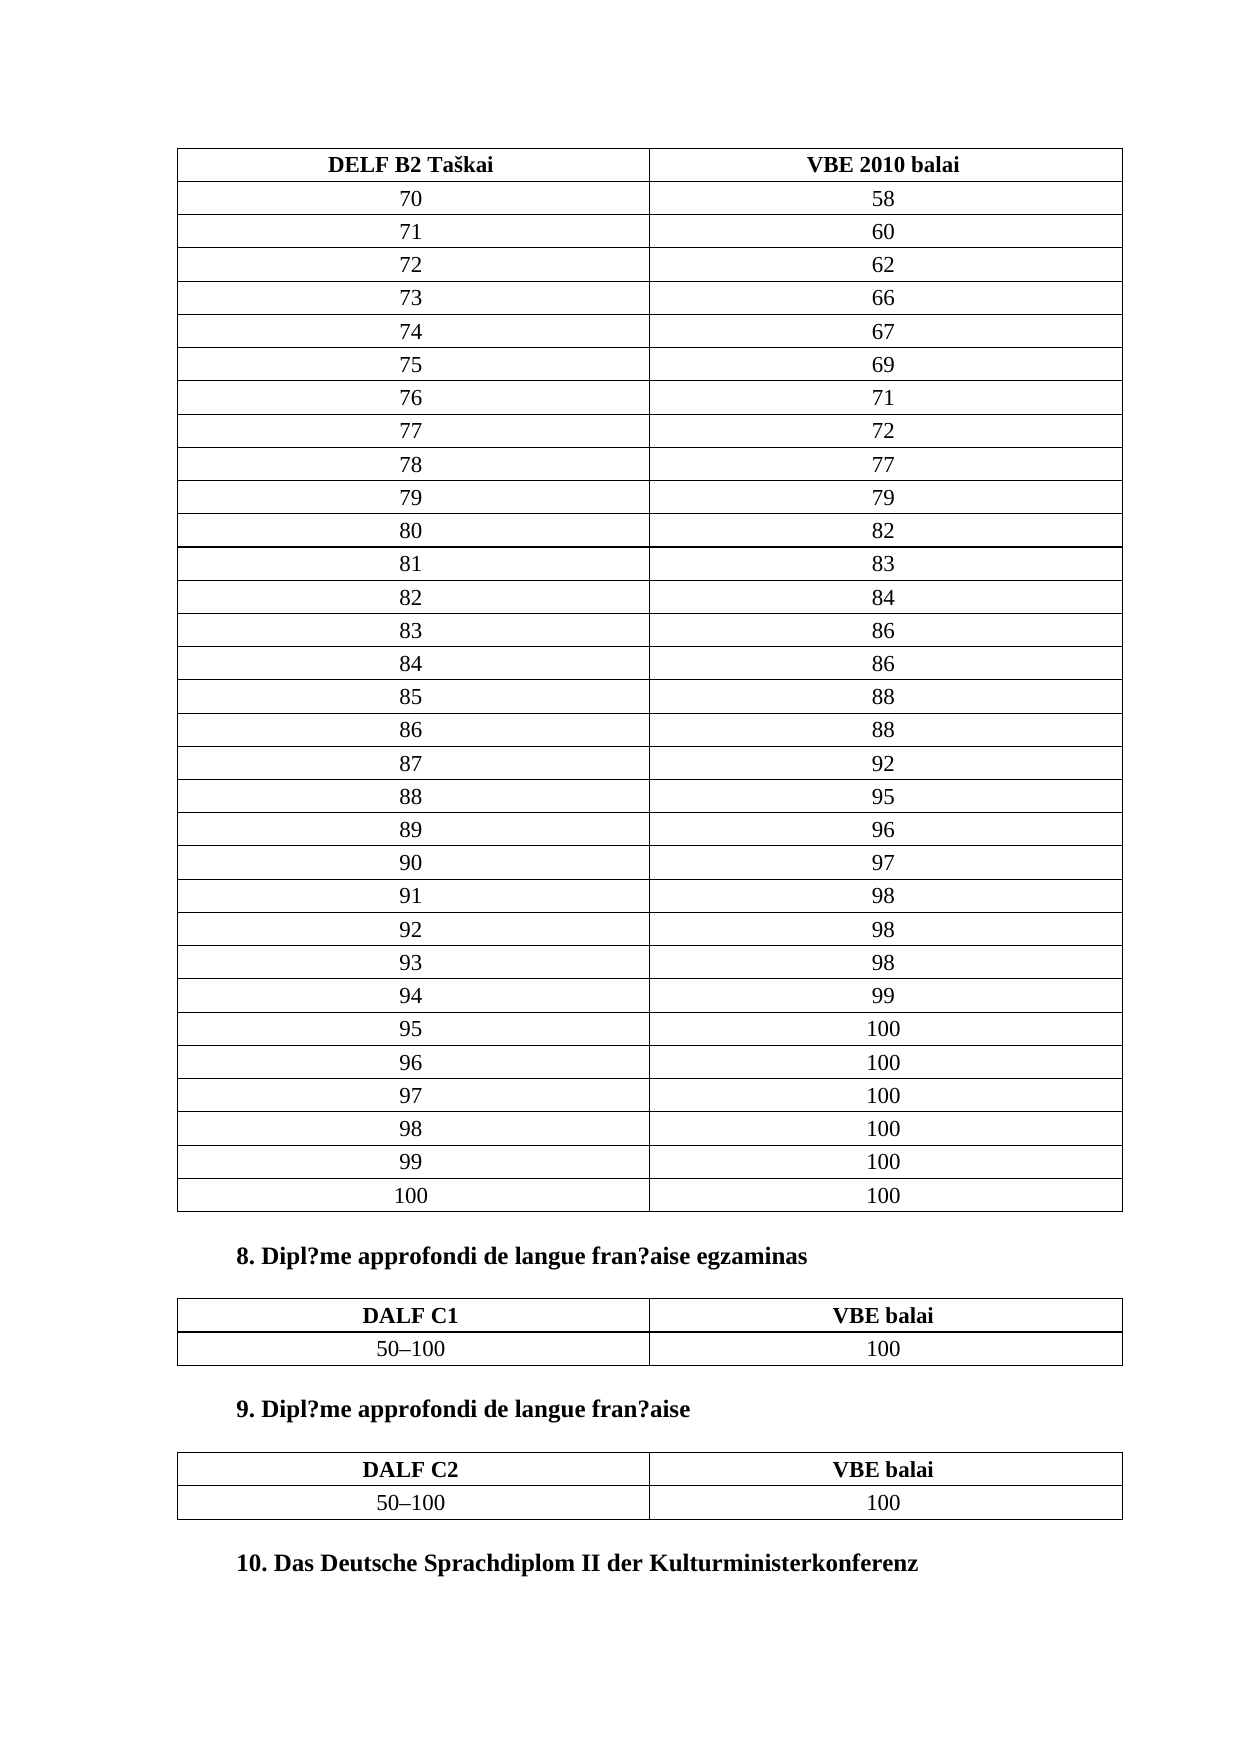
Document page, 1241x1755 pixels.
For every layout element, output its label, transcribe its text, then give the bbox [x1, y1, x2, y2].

table_cell 50–100 [178, 1486, 649, 1518]
table_cell 70 [178, 182, 649, 214]
table_cell 82 [650, 514, 1122, 546]
table_cell 80 [178, 514, 649, 546]
table_cell 98 [178, 1112, 649, 1144]
table_cell 66 [650, 282, 1122, 314]
table_cell 96 [650, 813, 1122, 845]
table_cell 100 [650, 1079, 1122, 1111]
table_cell 86 [178, 714, 649, 746]
table_cell 50–100 [178, 1333, 649, 1365]
text 9. Dipl?me approfondi de langue fran?aise [177, 1394, 1122, 1423]
table_cell 100 [178, 1179, 649, 1211]
table_cell 98 [650, 946, 1122, 978]
table_cell 94 [178, 979, 649, 1012]
table_cell 77 [650, 448, 1122, 480]
table_header DALF C2 [178, 1453, 649, 1485]
table_cell 93 [178, 946, 649, 978]
table_cell 73 [178, 282, 649, 314]
table_cell 100 [650, 1146, 1122, 1178]
table_cell 72 [178, 248, 649, 281]
table_cell 72 [650, 415, 1122, 447]
table_cell 100 [650, 1486, 1122, 1518]
table_header VBE balai [650, 1453, 1122, 1485]
table_cell 77 [178, 415, 649, 447]
table_cell 91 [178, 880, 649, 912]
table_cell 87 [178, 747, 649, 779]
text 10. Das Deutsche Sprachdiplom II der Kulturministerkonferenz [177, 1548, 1122, 1577]
table_cell 83 [178, 614, 649, 646]
table_cell 97 [650, 846, 1122, 879]
table_cell 69 [650, 348, 1122, 380]
table_cell 79 [650, 481, 1122, 513]
table_cell 88 [178, 780, 649, 812]
table_cell 71 [178, 215, 649, 247]
table_cell 84 [178, 647, 649, 679]
table_cell 98 [650, 913, 1122, 945]
table_cell 76 [178, 381, 649, 413]
table_cell 75 [178, 348, 649, 380]
table_header VBE balai [650, 1299, 1122, 1331]
table_cell 74 [178, 315, 649, 347]
table_header VBE 2010 balai [650, 149, 1122, 181]
table_header DELF B2 Taškai [178, 149, 649, 181]
table_cell 67 [650, 315, 1122, 347]
table_cell 100 [650, 1333, 1122, 1365]
table_cell 96 [178, 1046, 649, 1078]
table_cell 62 [650, 248, 1122, 281]
table_header DALF C1 [178, 1299, 649, 1331]
table_cell 83 [650, 548, 1122, 579]
table_cell 84 [650, 581, 1122, 613]
table_cell 88 [650, 714, 1122, 746]
table_cell 82 [178, 581, 649, 613]
table_cell 100 [650, 1013, 1122, 1045]
table_cell 95 [178, 1013, 649, 1045]
table_cell 81 [178, 548, 649, 579]
table_cell 99 [650, 979, 1122, 1012]
table_cell 95 [650, 780, 1122, 812]
table_cell 58 [650, 182, 1122, 214]
table_cell 86 [650, 614, 1122, 646]
table_cell 89 [178, 813, 649, 845]
text 8. Dipl?me approfondi de langue fran?aise egzaminas [177, 1241, 1122, 1269]
table_cell 60 [650, 215, 1122, 247]
table_cell 97 [178, 1079, 649, 1111]
table_cell 98 [650, 880, 1122, 912]
table_cell 100 [650, 1046, 1122, 1078]
table_cell 100 [650, 1179, 1122, 1211]
table_cell 90 [178, 846, 649, 879]
table_cell 79 [178, 481, 649, 513]
table_cell 100 [650, 1112, 1122, 1144]
table_cell 88 [650, 680, 1122, 712]
table_cell 78 [178, 448, 649, 480]
table_cell 71 [650, 381, 1122, 413]
table_cell 92 [178, 913, 649, 945]
table_cell 92 [650, 747, 1122, 779]
table_cell 99 [178, 1146, 649, 1178]
table_cell 85 [178, 680, 649, 712]
table_cell 86 [650, 647, 1122, 679]
